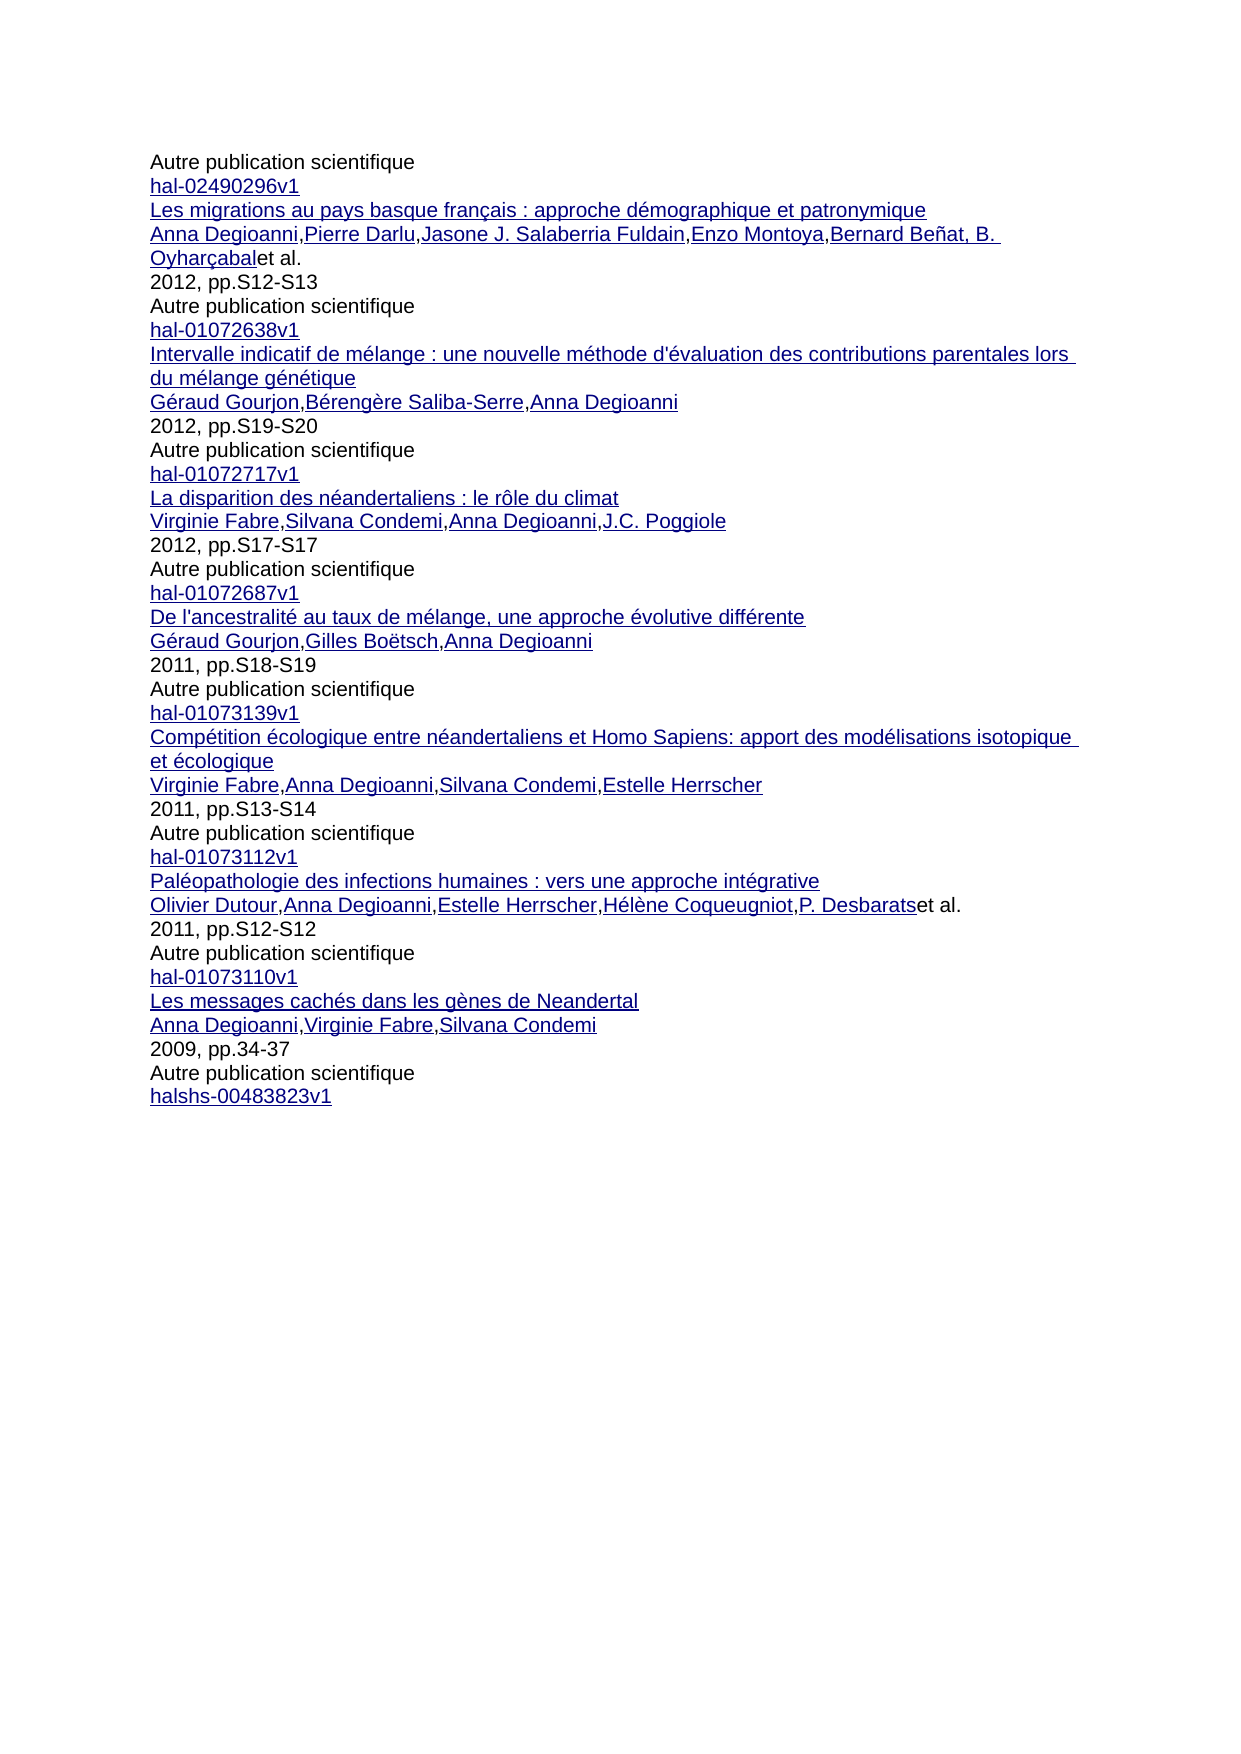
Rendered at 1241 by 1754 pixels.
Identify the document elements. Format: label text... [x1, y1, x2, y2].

table_cell Compétition écologique entre néandertaliens et Homo Sapiens: apport des modélisations isotopique et écologique Virginie Fabre,Anna Degioanni,Silvana Condemi,Estelle Herrscher 2011, pp.S13-S14 Autre publication scientifique hal-01073112v1 [150, 725, 1090, 869]
table_cell De l'ancestralité au taux de mélange, une approche évolutive différente Géraud Gourjon,Gilles Boëtsch,Anna Degioanni 2011, pp.S18-S19 Autre publication scientifique hal-01073139v1 [150, 605, 1090, 725]
table_cell Intervalle indicatif de mélange : une nouvelle méthode d'évaluation des contributions parentales lors du mélange génétique Géraud Gourjon,Bérengère Saliba-Serre,Anna Degioanni 2012, pp.S19-S20 Autre publication scientifique hal-01072717v1 [150, 342, 1090, 485]
table_cell Les migrations au pays basque français : approche démographique et patronymique Anna Degioanni,Pierre Darlu,Jasone J. Salaberria Fuldain,Enzo Montoya,Bernard Beñat, B. Oyharçabalet al. 2012, pp.S12-S13 Autre publication scientifique hal-01072638v1 [150, 198, 1090, 342]
table_cell Paléopathologie des infections humaines : vers une approche intégrative Olivier Dutour,Anna Degioanni,Estelle Herrscher,Hélène Coqueugniot,P. Desbaratset al. 2011, pp.S12-S12 Autre publication scientifique hal-01073110v1 [150, 869, 1090, 988]
table_cell La disparition des néandertaliens : le rôle du climat Virginie Fabre,Silvana Condemi,Anna Degioanni,J.C. Poggiole 2012, pp.S17-S17 Autre publication scientifique hal-01072687v1 [150, 485, 1090, 605]
table_header Autre publication scientifique hal-02490296v1 [150, 150, 1090, 198]
table_cell Les messages cachés dans les gènes de Neandertal Anna Degioanni,Virginie Fabre,Silvana Condemi 2009, pp.34-37 Autre publication scientifique halshs-00483823v1 [150, 989, 1090, 1108]
